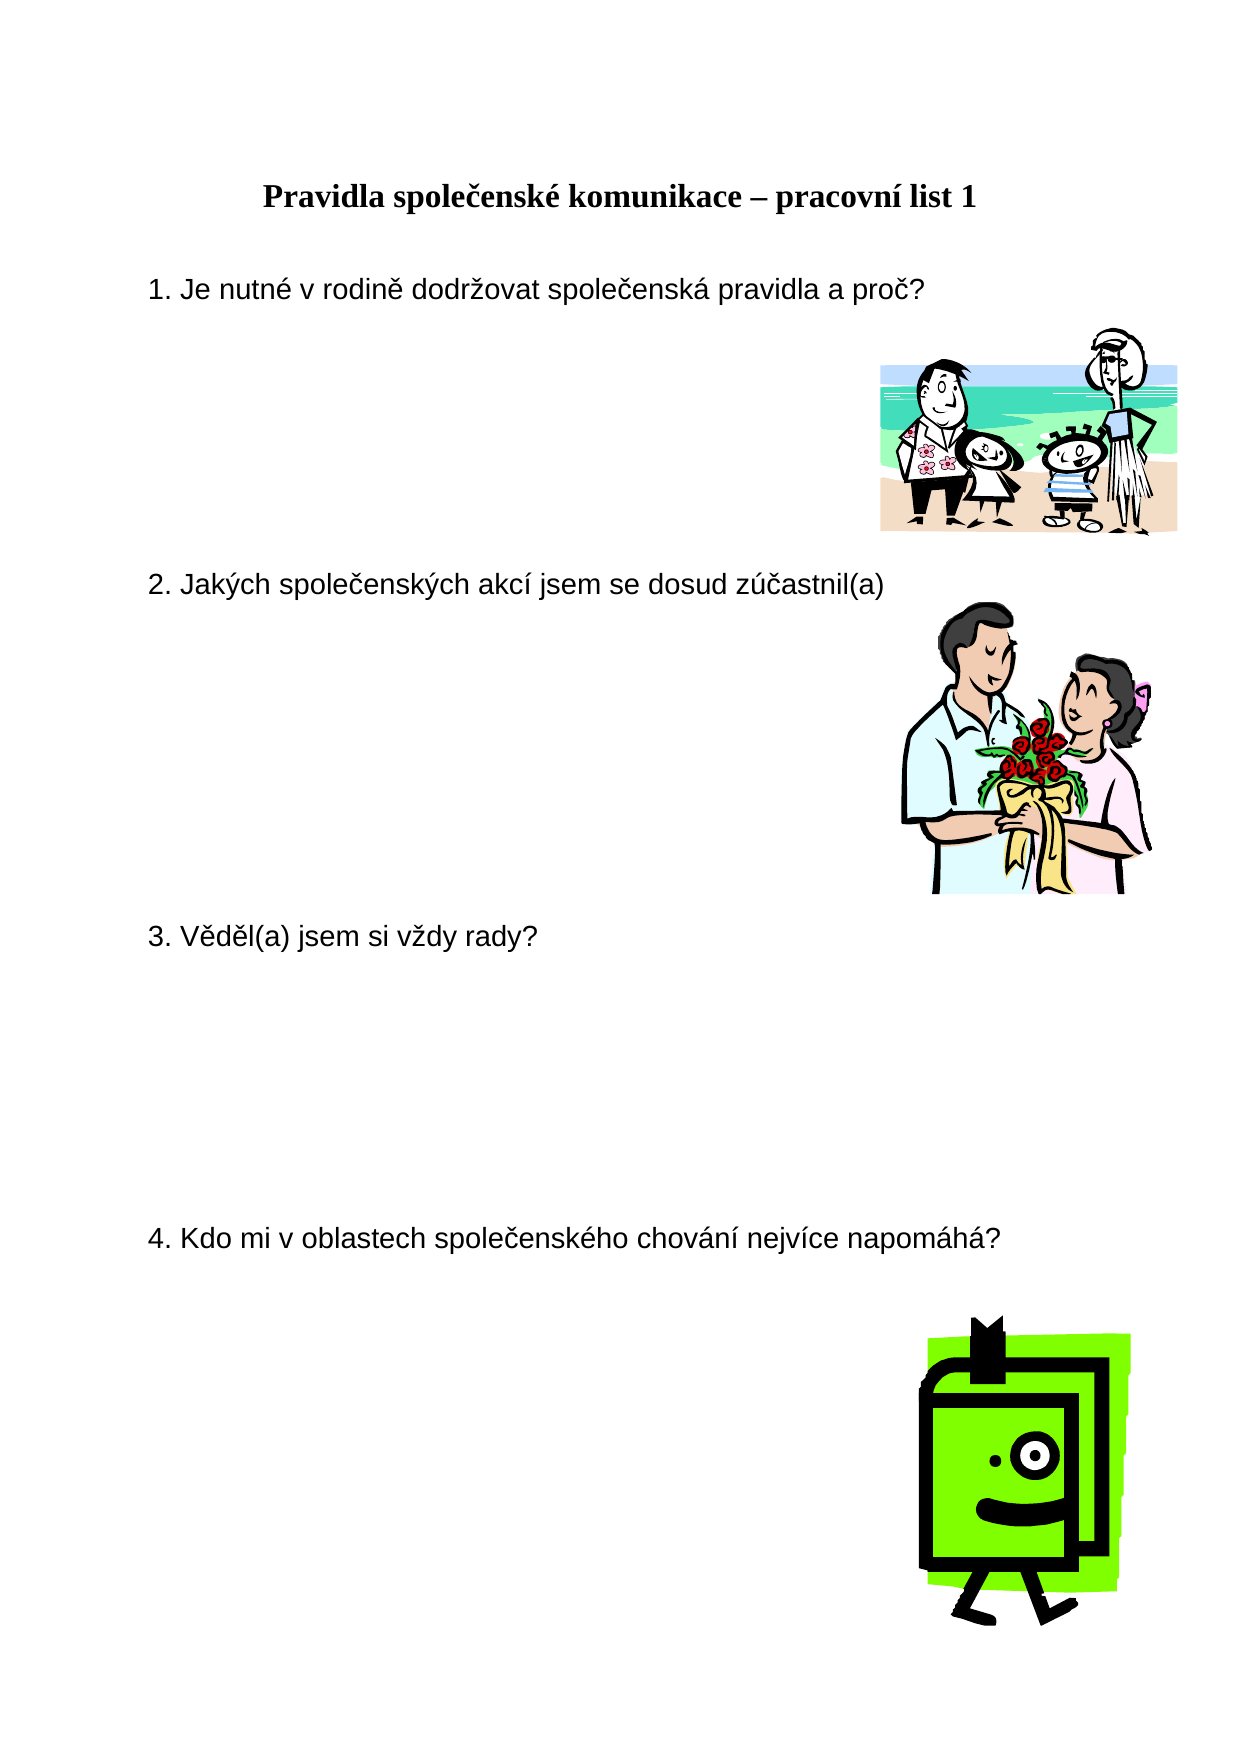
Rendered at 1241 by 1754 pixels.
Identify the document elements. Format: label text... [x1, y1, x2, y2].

text 2. Jakých společenských akcí jsem se dosud zúčastnil(a) [148, 567, 1093, 600]
text 4. Kdo mi v oblastech společenského chování nejvíce napomáhá? [148, 1221, 1093, 1254]
text 3. Věděl(a) jsem si vždy rady? [148, 919, 1093, 953]
text Pravidla společenské komunikace – pracovní list 1 [148, 176, 1093, 215]
text 1. Je nutné v rodině dodržovat společenská pravidla a proč? [148, 272, 1093, 306]
